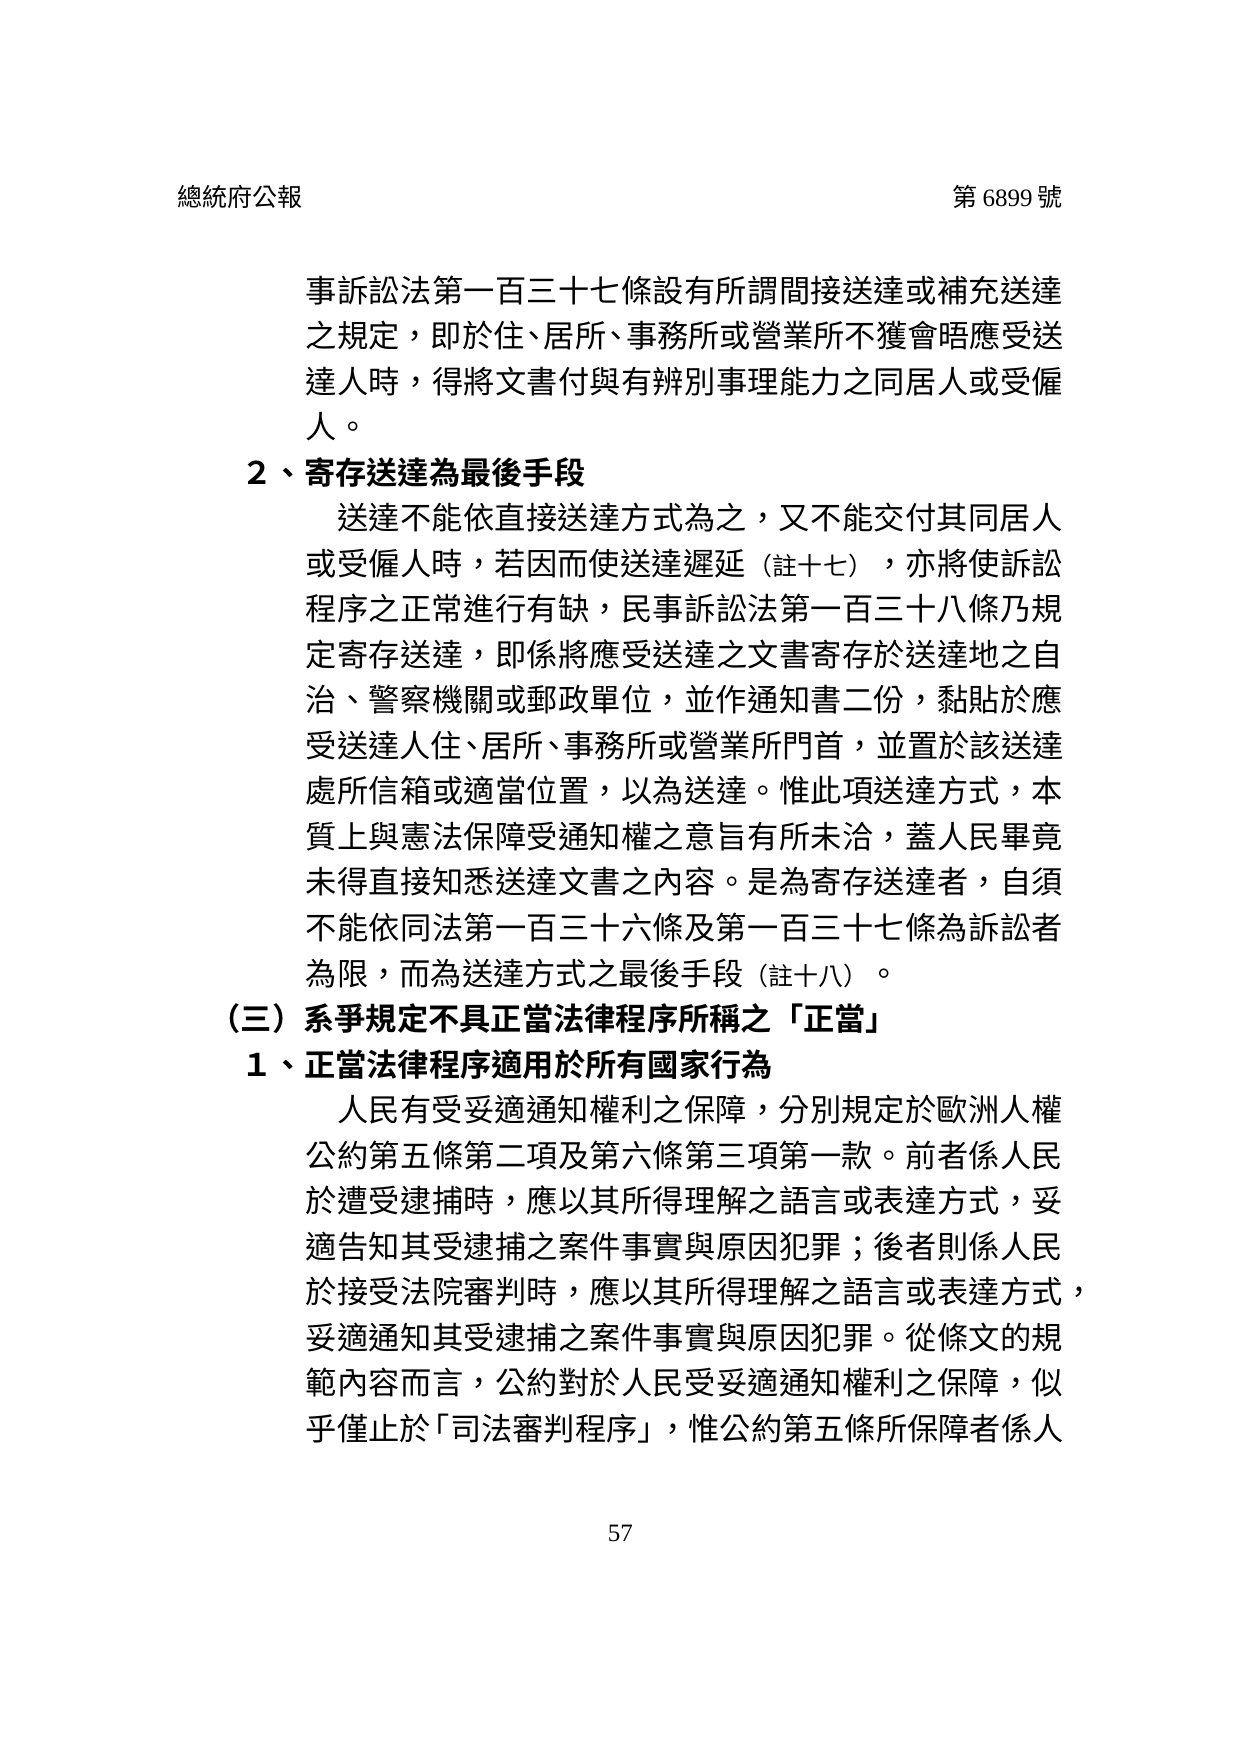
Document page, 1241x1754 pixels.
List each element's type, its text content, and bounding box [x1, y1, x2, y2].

text １、正當法律程序適用於所有國家行為 [241, 1040, 1063, 1085]
text 送達不能依直接送達方式為之，又不能交付其同居人或受僱人時，若因而使送達遲延（註十七），亦將使訴訟程序之正常進行有缺，民事訴訟法第一百三十八條乃規定寄存送達，即係將應受送達之文書寄存於送達地之自治、警察機關或郵政單位，並作通知書二份，黏貼於應受送達人住、居所、事務所或營業所門首，並置於該送達處所信箱或適當位置，以為送達。惟此項送達方式，本質上與憲法保障受通知權之意旨有所未洽，蓋人民畢竟未得直接知悉送達文書之內容。是為寄存送達者，自須不能依同法第一百三十六條及第一百三十七條為訴訟者為限，而為送達方式之最後手段（註十八）。 [306, 493, 1063, 994]
text ２、寄存送達為最後手段 [241, 448, 1063, 493]
text 人民有受妥適通知權利之保障，分別規定於歐洲人權公約第五條第二項及第六條第三項第一款。前者係人民於遭受逮捕時，應以其所得理解之語言或表達方式，妥適告知其受逮捕之案件事實與原因犯罪；後者則係人民於接受法院審判時，應以其所得理解之語言或表達方式，妥適通知其受逮捕之案件事實與原因犯罪。從條文的規範內容而言，公約對於人民受妥適通知權利之保障，似乎僅止於「司法審判程序」，惟公約第五條所保障者係人民一般自由與權利保障，第五條第二項規定僅規範人民於逮捕時應受妥適告知，則應係凸顯保障人身自由之重要性，一般學者與之後歐洲人權法院之實務見解，則以公約第五條之規範目的，認所稱應受妥適告知之權利，應可適用於任何國家權力於侵害公約第五條及其他受公約保障之自由權利時，均應有此項受妥適告知權利之保障（註十九）。此種程序基本權利之概念，以美國聯邦憲法增修條文第五條之規定，即不分適用於行政或司法程序，凡侵害人民之生命、自由或財產，其程序均須遵守上開原則（註二十）。本院就訴訟權正當法律程序之保障，固然自釋字第三八四號解釋以刑事訴訟程序為開始，但已漸及其他訴訟程序（註二十一）乃至行政程序（註二十二），亦不排除立法程序甚至憲法修正程序（註二十三），均應遵循正當法律程序原則之精神。 [306, 1085, 1063, 1449]
text （三）系爭規定不具正當法律程序所稱之「正當」 [209, 994, 1063, 1040]
text 事訴訟法第一百三十七條設有所謂間接送達或補充送達之規定，即於住、居所、事務所或營業所不獲會晤應受送達人時，得將文書付與有辨別事理能力之同居人或受僱人。 [306, 266, 1063, 448]
